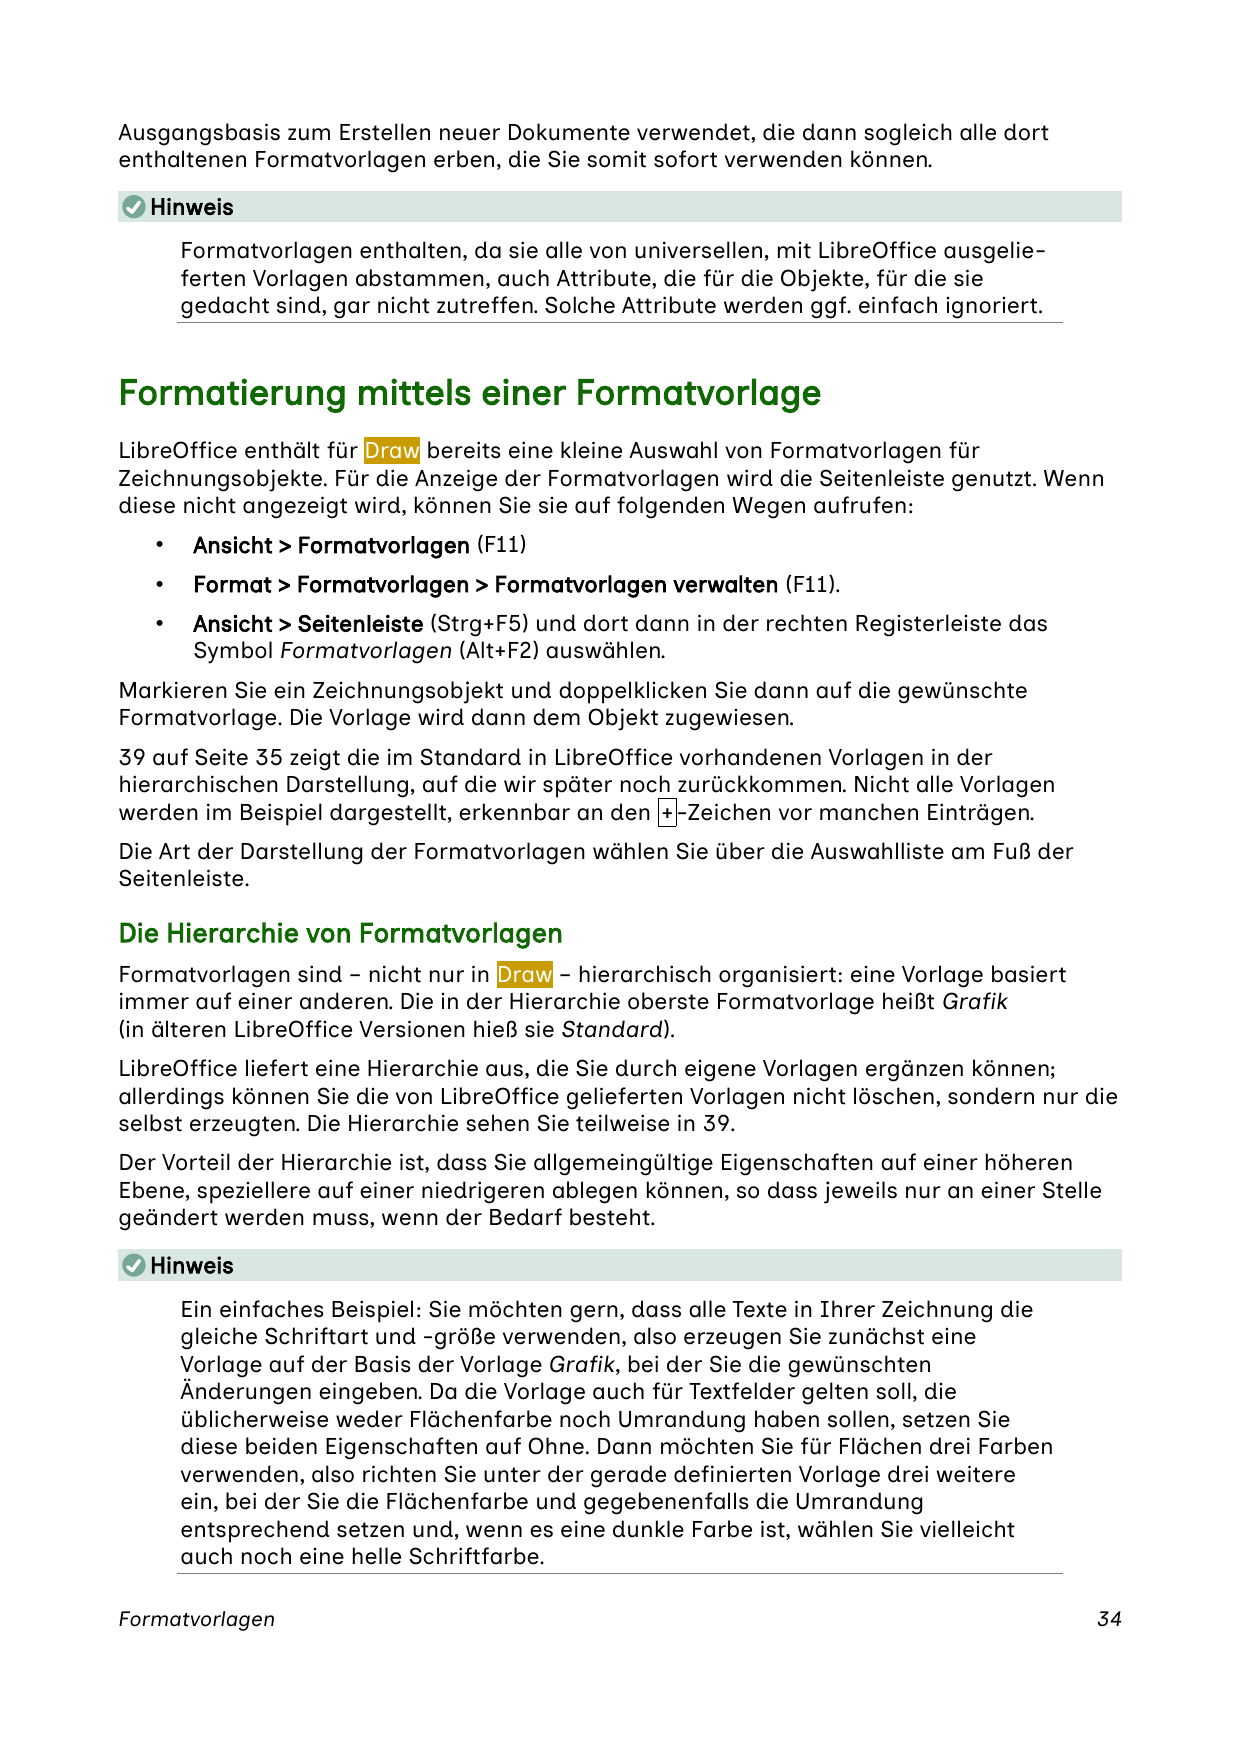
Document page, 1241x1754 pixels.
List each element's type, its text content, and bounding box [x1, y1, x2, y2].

subtitle Die Hierarchie von Formatvorlagen [118, 916, 1122, 949]
subtitle Formatierung mittels einer Formatvorlage [118, 371, 1122, 413]
text Ausgangsbasis zum Erstellen neuer Dokumente verwendet, die dann sogleich alle dort enthaltenen Formatvorlagen erben, die Sie somit sofort verwenden können. [118, 118, 1122, 173]
text LibreOffice enthält für Draw bereits eine kleine Auswahl von Formatvorlagen für Zeichnungsobjekte. Für die Anzeige der Formatvorlagen wird die Seitenleiste genutzt. Wenn diese nicht angezeigt wird, können Sie sie auf folgenden Wegen aufrufen: [118, 437, 1122, 519]
text Markieren Sie ein Zeichnungsobjekt und doppelklicken Sie dann auf die gewünschte Formatvorlage. Die Vorlage wird dann dem Objekt zugewiesen. [118, 676, 1122, 731]
text Formatvorlagen sind – nicht nur in Draw – hierarchisch organisiert: eine Vorlage basiert immer auf einer anderen. Die in der Hierarchie oberste Formatvorlage heißt Grafik (in älteren LibreOffice Versionen hieß sie Standard). [118, 961, 1122, 1043]
text Formatvorlagen enthalten, da sie alle von universellen, mit LibreOffice ausgelie­ferten Vorlagen abstammen, auch Attribute, die für die Objekte, für die sie gedacht sind, gar nicht zutreffen. Solche Attribute werden ggf. einfach ignoriert. [177, 234, 1063, 322]
list Format > Formatvorlagen > Formatvorlagen verwalten (F11). [156, 570, 1122, 598]
list Hinweis [118, 191, 1122, 222]
list Hinweis [118, 1249, 1122, 1281]
text Abbildung 39 auf Seite 36 zeigt die im Standard in LibreOffice vorhandenen Vorlagen in der hierarchischen Darstellung, auf die wir später noch zurückkommen. Nicht alle Vorlagen werden im Beispiel dargestellt, erkennbar an den +-Zeichen vor manchen Einträgen. [118, 743, 1122, 826]
list Ansicht > Seitenleiste (Strg+F5) und dort dann in der rechten Registerleiste das Symbol Formatvorlagen (Alt+F2) auswählen. [156, 609, 1122, 664]
text Der Vorteil der Hierarchie ist, dass Sie allgemeingültige Eigenschaften auf einer höheren Ebene, speziellere auf einer niedrigeren ablegen können, so dass jeweils nur an einer Stelle geändert werden muss, wenn der Bedarf besteht. [118, 1149, 1122, 1232]
text Die Art der Darstellung der Formatvorlagen wählen Sie über die Auswahlliste am Fuß der Seitenleiste. [118, 838, 1122, 893]
text Ein einfaches Beispiel: Sie möchten gern, dass alle Texte in Ihrer Zeichnung die gleiche Schriftart und -größe verwenden, also erzeugen Sie zunächst eine Vorlage auf der Basis der Vorlage Grafik, bei der Sie die gewünschten Änderungen eingeben. Da die Vorlage auch für Textfelder gelten soll, die üblicherweise weder Flächenfarbe noch Umrandung haben sollen, setzen Sie diese beiden Eigenschaften auf Ohne. Dann möchten Sie für Flächen drei Farben verwenden, also richten Sie unter der gerade definierten Vorlage drei weitere ein, bei der Sie die Flächenfarbe und gegebenenfalls die Umrandung entsprechend setzen und, wenn es eine dunkle Farbe ist, wählen Sie vielleicht auch noch eine helle Schriftfarbe. [177, 1293, 1063, 1573]
list Ansicht > Formatvorlagen (F11) [156, 531, 1122, 558]
text LibreOffice liefert eine Hierarchie aus, die Sie durch eigene Vorlagen ergänzen können; allerdings können Sie die von LibreOffice gelieferten Vorlagen nicht löschen, sondern nur die selbst erzeugten. Die Hierarchie sehen Sie teilweise in Abbildung 39. [118, 1055, 1122, 1137]
